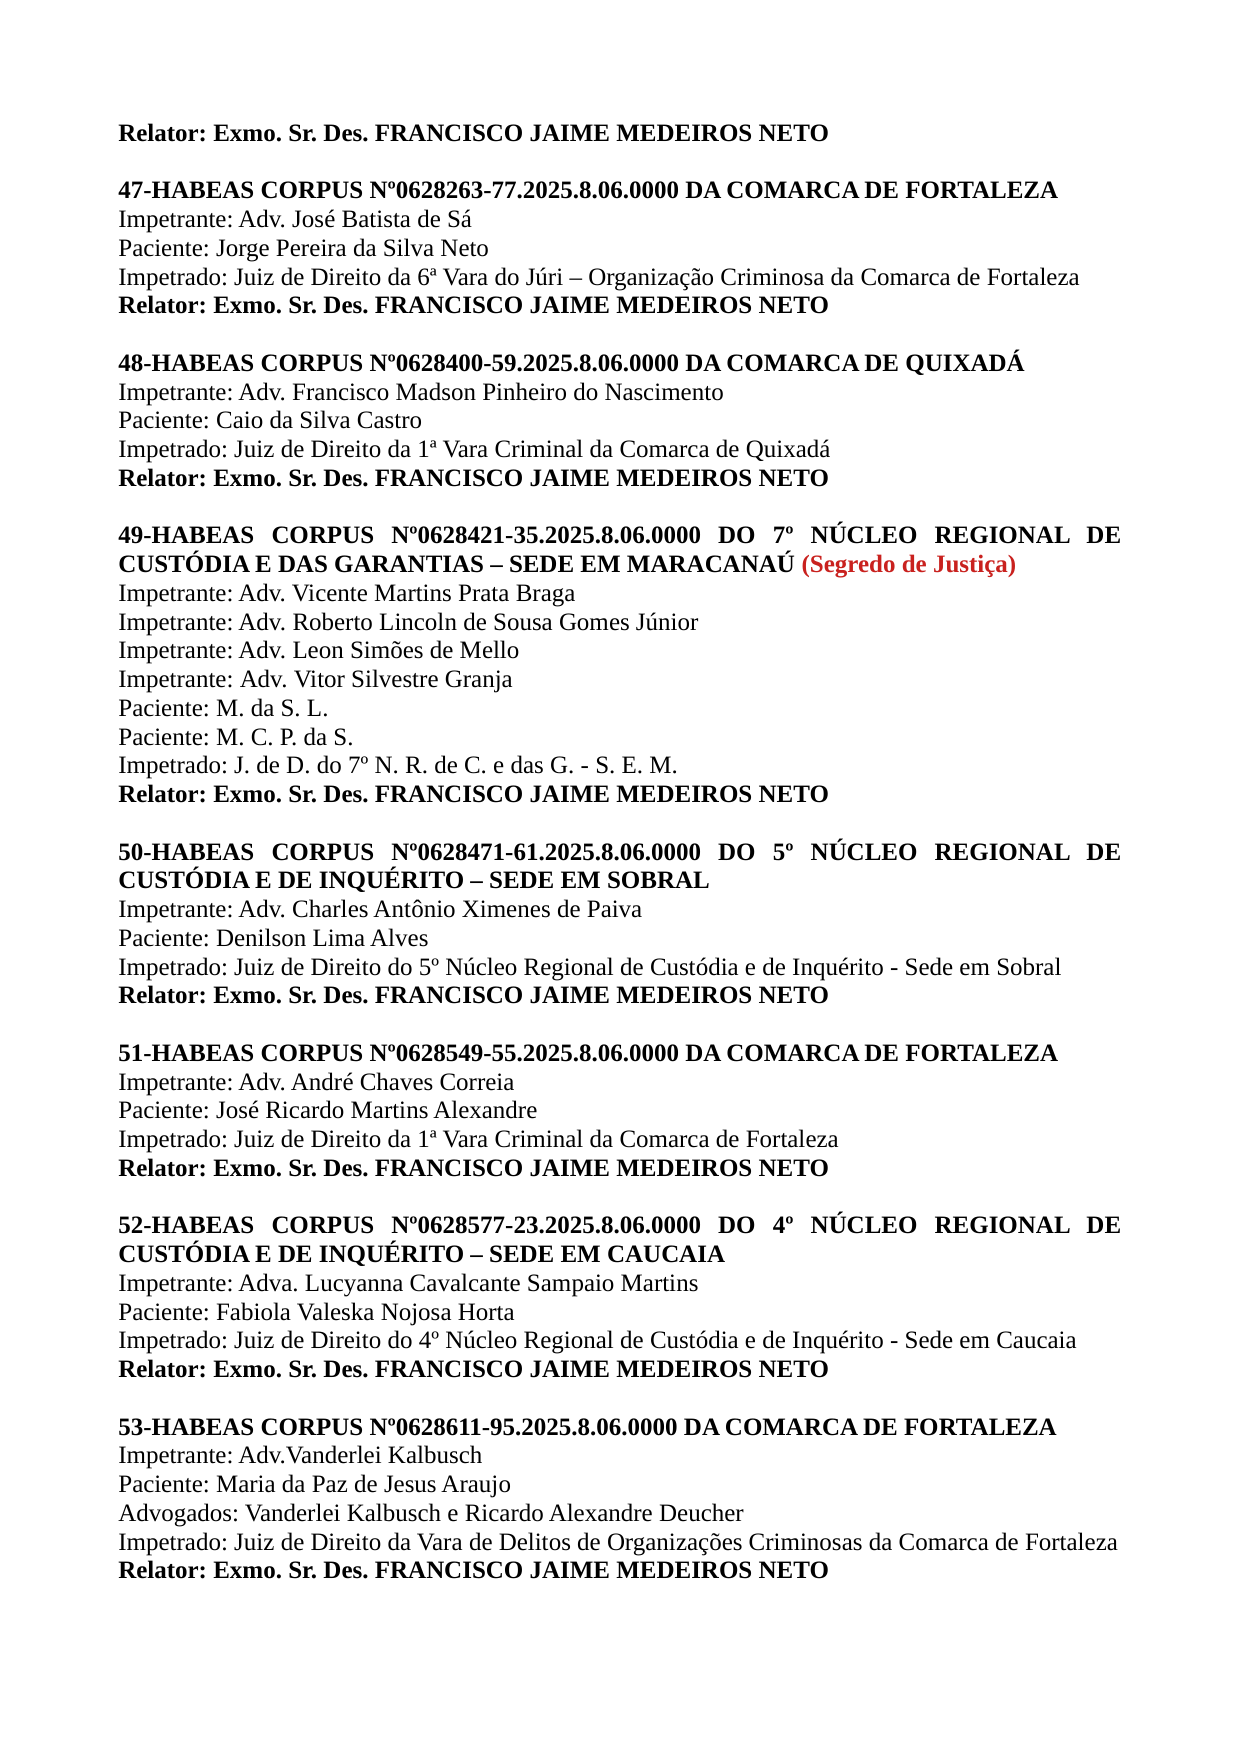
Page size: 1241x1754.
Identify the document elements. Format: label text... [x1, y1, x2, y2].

text Impetrado: Juiz de Direito da 1ª Vara Criminal da Comarca de Quixadá [118, 434, 1122, 463]
text Advogados: Vanderlei Kalbusch e Ricardo Alexandre Deucher [118, 1498, 1122, 1527]
text 53-HABEAS CORPUS Nº0628611-95.2025.8.06.0000 DA COMARCA DE FORTALEZA [118, 1412, 1122, 1441]
text Paciente: Maria da Paz de Jesus Araujo [118, 1469, 1122, 1498]
text Relator: Exmo. Sr. Des. FRANCISCO JAIME MEDEIROS NETO [118, 1153, 1122, 1182]
text Paciente: M. da S. L. [118, 693, 1122, 722]
text Impetrante: Adv. José Batista de Sá [118, 204, 1122, 233]
text Paciente: Denilson Lima Alves [118, 923, 1122, 952]
text Relator: Exmo. Sr. Des. FRANCISCO JAIME MEDEIROS NETO [118, 981, 1122, 1009]
text Relator: Exmo. Sr. Des. FRANCISCO JAIME MEDEIROS NETO [118, 463, 1122, 492]
text Impetrante: Adv. Francisco Madson Pinheiro do Nascimento [118, 377, 1122, 406]
text Paciente: Fabiola Valeska Nojosa Horta [118, 1297, 1122, 1326]
text Relator: Exmo. Sr. Des. FRANCISCO JAIME MEDEIROS NETO [118, 1354, 1122, 1383]
text Paciente: José Ricardo Martins Alexandre [118, 1096, 1122, 1124]
text Impetrado: Juiz de Direito do 4º Núcleo Regional de Custódia e de Inquérito - Sede em Caucaia [118, 1326, 1122, 1354]
text 48-HABEAS CORPUS Nº0628400-59.2025.8.06.0000 DA COMARCA DE QUIXADÁ [118, 348, 1122, 377]
text Impetrado: Juiz de Direito do 5º Núcleo Regional de Custódia e de Inquérito - Sede em Sobral [118, 952, 1122, 981]
text Relator: Exmo. Sr. Des. FRANCISCO JAIME MEDEIROS NETO [118, 1556, 1122, 1584]
text 52-HABEAS CORPUS Nº0628577-23.2025.8.06.0000 DO 4º NÚCLEO REGIONAL DE CUSTÓDIA E DE INQUÉRITO – SEDE EM CAUCAIA [118, 1211, 1122, 1268]
text Impetrado: Juiz de Direito da Vara de Delitos de Organizações Criminosas da Comarca de Fortaleza [118, 1527, 1122, 1556]
text 50-HABEAS CORPUS Nº0628471-61.2025.8.06.0000 DO 5º NÚCLEO REGIONAL DE CUSTÓDIA E DE INQUÉRITO – SEDE EM SOBRAL [118, 837, 1122, 894]
text Paciente: Jorge Pereira da Silva Neto [118, 233, 1122, 262]
text 47-HABEAS CORPUS Nº0628263-77.2025.8.06.0000 DA COMARCA DE FORTALEZA [118, 176, 1122, 204]
text Impetrante: Adv. Leon Simões de Mello [118, 636, 1122, 664]
text Impetrante: Adv. Charles Antônio Ximenes de Paiva [118, 894, 1122, 923]
text 49-HABEAS CORPUS Nº0628421-35.2025.8.06.0000 DO 7º NÚCLEO REGIONAL DE CUSTÓDIA E DAS GARANTIAS – SEDE EM MARACANAÚ (Segredo de Justiça) [118, 521, 1122, 578]
text Impetrante: Adva. Lucyanna Cavalcante Sampaio Martins [118, 1268, 1122, 1297]
text 51-HABEAS CORPUS Nº0628549-55.2025.8.06.0000 DA COMARCA DE FORTALEZA [118, 1038, 1122, 1067]
text Impetrado: J. de D. do 7º N. R. de C. e das G. - S. E. M. [118, 751, 1122, 779]
text Impetrante: Adv. André Chaves Correia [118, 1067, 1122, 1096]
text Impetrante: Adv.Vanderlei Kalbusch [118, 1441, 1122, 1469]
text Impetrante: Adv. Roberto Lincoln de Sousa Gomes Júnior [118, 607, 1122, 636]
text Impetrante: Adv. Vitor Silvestre Granja [118, 664, 1122, 693]
text Paciente: Caio da Silva Castro [118, 406, 1122, 434]
text Impetrante: Adv. Vicente Martins Prata Braga [118, 578, 1122, 607]
text Relator: Exmo. Sr. Des. FRANCISCO JAIME MEDEIROS NETO [118, 291, 1122, 319]
text Relator: Exmo. Sr. Des. FRANCISCO JAIME MEDEIROS NETO [118, 118, 1122, 147]
text Relator: Exmo. Sr. Des. FRANCISCO JAIME MEDEIROS NETO [118, 779, 1122, 808]
text Impetrado: Juiz de Direito da 1ª Vara Criminal da Comarca de Fortaleza [118, 1124, 1122, 1153]
text Impetrado: Juiz de Direito da 6ª Vara do Júri – Organização Criminosa da Comarca de Fortaleza [118, 262, 1122, 291]
text Paciente: M. C. P. da S. [118, 722, 1122, 751]
